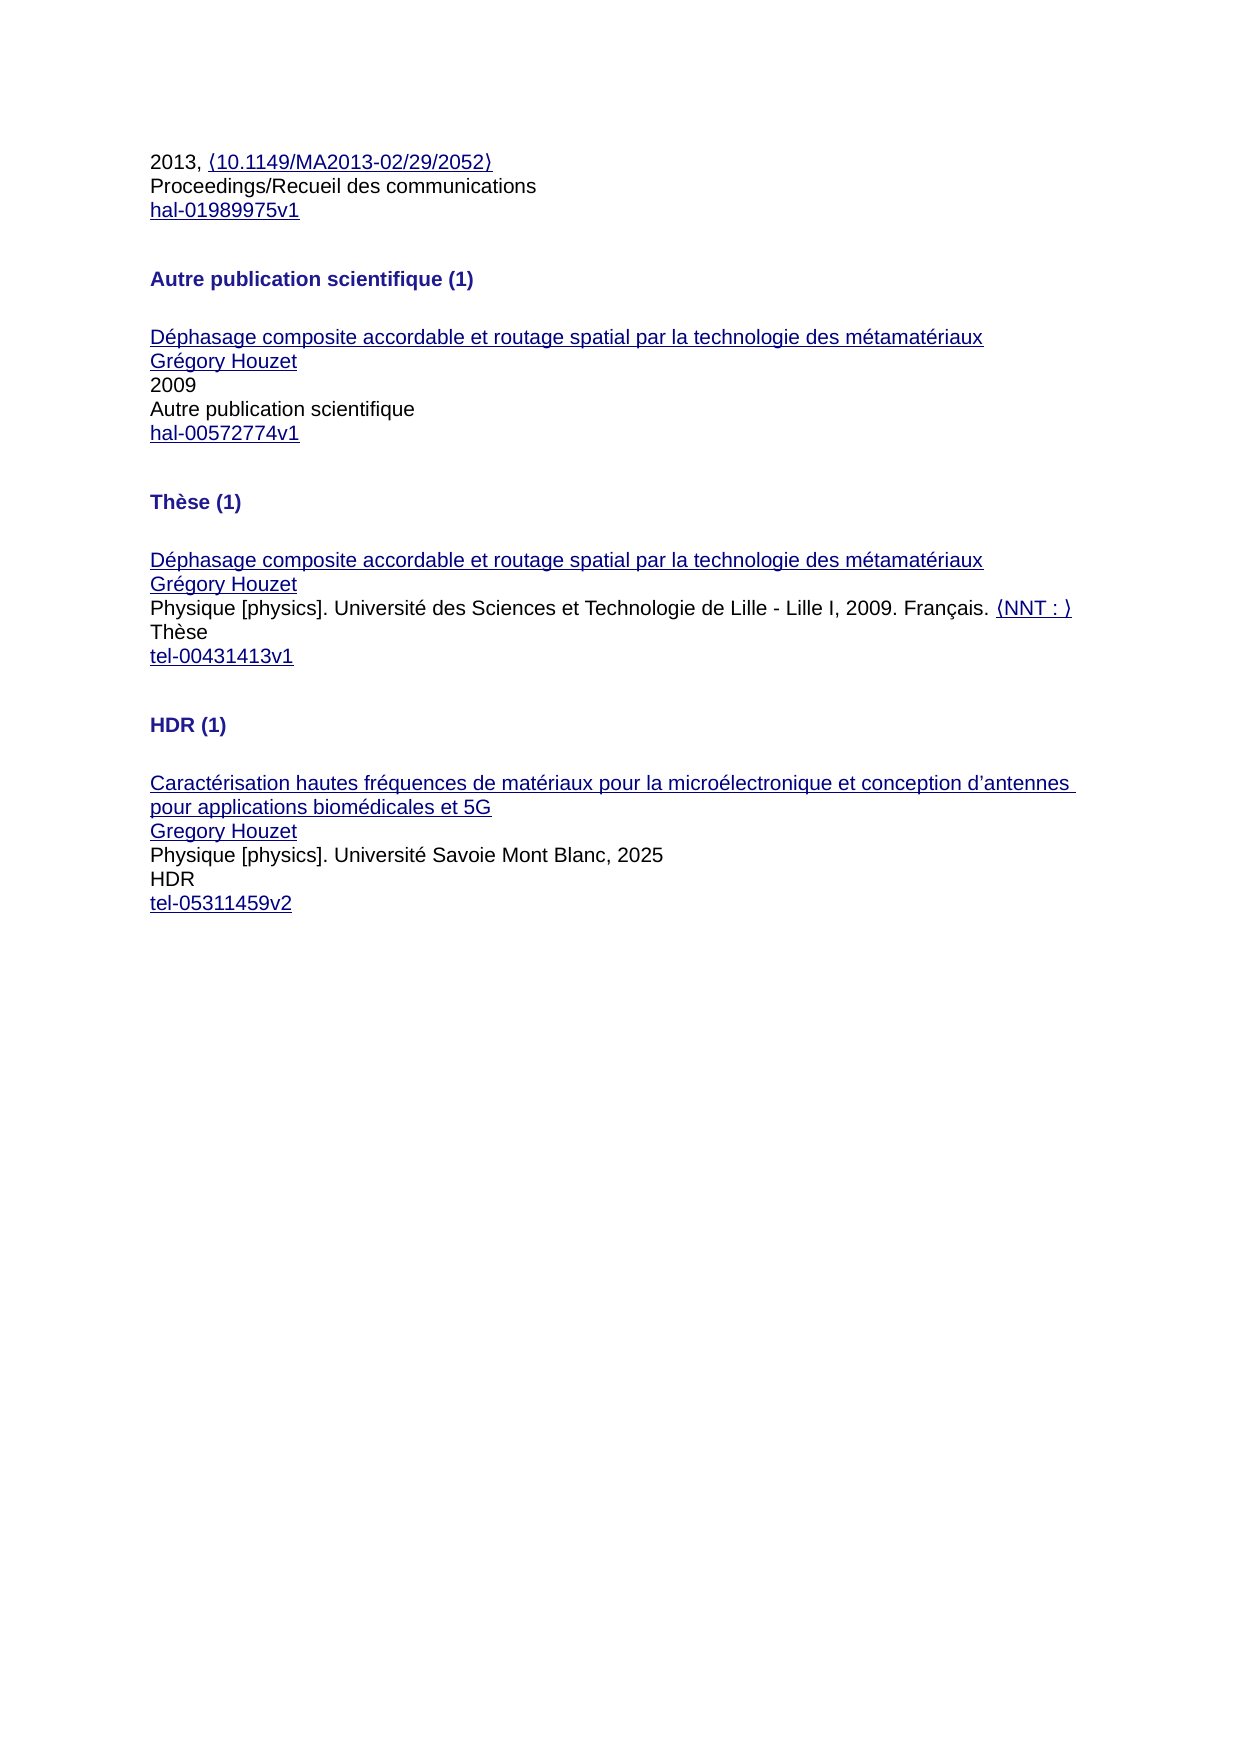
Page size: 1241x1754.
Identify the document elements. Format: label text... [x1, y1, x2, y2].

table_header Déphasage composite accordable et routage spatial par la technologie des métamatériaux Grégory Houzet Physique [physics]. Université des Sciences et Technologie de Lille - Lille I, 2009. Français. ⟨NNT : ⟩ Thèse tel-00431413v1 [150, 548, 1090, 668]
subtitle HDR (1) [150, 712, 1090, 736]
table_header Caractérisation hautes fréquences de matériaux pour la microélectronique et conception d’antennes pour applications biomédicales et 5G Gregory Houzet Physique [physics]. Université Savoie Mont Blanc, 2025 HDR tel-05311459v2 [150, 771, 1090, 914]
table_cell 2013, ⟨10.1149/MA2013-02/29/2052⟩ Proceedings/Recueil des communications hal-01989975v1 [150, 150, 1090, 222]
subtitle Autre publication scientifique (1) [150, 267, 1090, 291]
subtitle Thèse (1) [150, 489, 1090, 513]
table_header Déphasage composite accordable et routage spatial par la technologie des métamatériaux Grégory Houzet 2009 Autre publication scientifique hal-00572774v1 [150, 325, 1090, 445]
